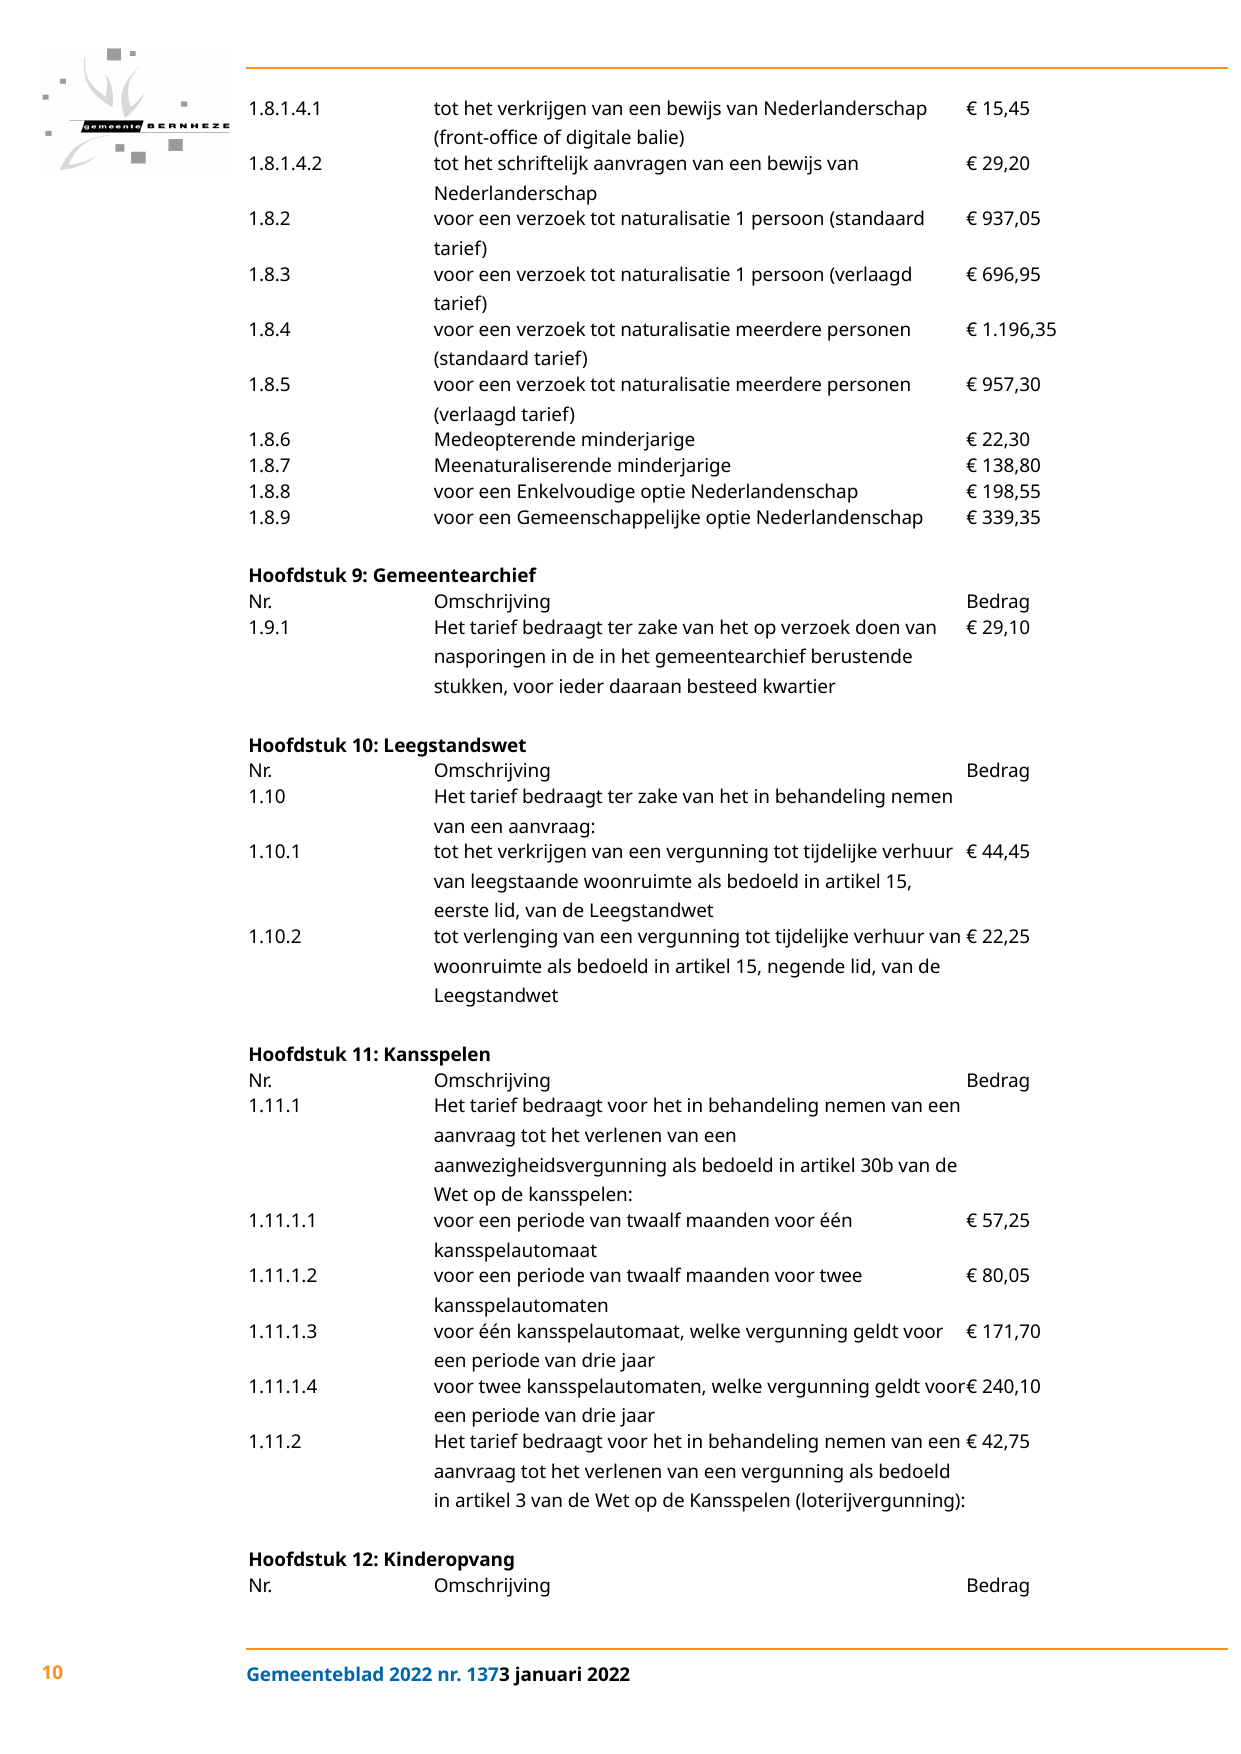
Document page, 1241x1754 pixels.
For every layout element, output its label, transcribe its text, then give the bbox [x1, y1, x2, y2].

table_header Hoofdstuk 9: Gemeentearchief [248, 563, 966, 588]
table_cell tot het verkrijgen van een vergunning tot tijdelijke verhuur van leegstaande woonruimte als bedoeld in artikel 15, eerste lid, van de Leegstandwet [434, 839, 966, 923]
table_cell 1.11.1.1 [248, 1207, 433, 1262]
table_cell 1.9.1 [248, 614, 433, 699]
table_header Hoofdstuk 11: Kansspelen [248, 1041, 966, 1067]
table_cell Nr. [248, 1067, 433, 1093]
table_cell € 80,05 [966, 1263, 1152, 1318]
table_cell 1.8.7 [248, 453, 433, 478]
table_header [966, 1041, 1152, 1067]
table_cell € 957,30 [966, 371, 1152, 427]
table_cell Omschrijving [434, 758, 966, 783]
table_cell voor een verzoek tot naturalisatie meerdere personen (verlaagd tarief) [434, 371, 966, 427]
table_header Hoofdstuk 10: Leegstandswet [248, 732, 966, 757]
table_cell 1.8.1.4.2 [248, 150, 433, 205]
table_header Hoofdstuk 12: Kinderopvang [248, 1546, 966, 1572]
table_cell voor twee kansspelautomaten, welke vergunning geldt voor een periode van drie jaar [434, 1373, 966, 1428]
table_cell voor een Enkelvoudige optie Nederlandenschap [434, 478, 966, 504]
table_cell Omschrijving [434, 1572, 966, 1598]
table_cell € 44,45 [966, 839, 1152, 923]
table_cell [966, 1093, 1152, 1207]
table_cell voor een periode van twaalf maanden voor twee kansspelautomaten [434, 1263, 966, 1318]
table_cell Nr. [248, 588, 433, 614]
table_cell € 696,95 [966, 261, 1152, 316]
table_cell € 171,70 [966, 1318, 1152, 1373]
table_cell 1.10.1 [248, 839, 433, 923]
table_cell Meenaturaliserende minderjarige [434, 453, 966, 478]
table_cell € 22,25 [966, 924, 1152, 1008]
table_cell 1.8.8 [248, 478, 433, 504]
table_cell Het tarief bedraagt voor het in behandeling nemen van een aanvraag tot het verlenen van een aanwezigheidsvergunning als bedoeld in artikel 30b van de Wet op de kansspelen: [434, 1093, 966, 1207]
table_cell [966, 783, 1152, 838]
table_cell tot verlenging van een vergunning tot tijdelijke verhuur van woonruimte als bedoeld in artikel 15, negende lid, van de Leegstandwet [434, 924, 966, 1008]
table_cell 1.8.1.4.1 [248, 95, 433, 150]
table_cell € 29,20 [966, 150, 1152, 205]
table_cell Bedrag [966, 758, 1152, 783]
table_cell Bedrag [966, 588, 1152, 614]
table_cell voor een verzoek tot naturalisatie 1 persoon (standaard tarief) [434, 205, 966, 261]
table_cell € 22,30 [966, 427, 1152, 452]
table_cell € 138,80 [966, 453, 1152, 478]
table_cell tot het verkrijgen van een bewijs van Nederlanderschap (front-office of digitale balie) [434, 95, 966, 150]
table_cell Het tarief bedraagt ter zake van het in behandeling nemen van een aanvraag: [434, 783, 966, 838]
table_cell 1.11.1.2 [248, 1263, 433, 1318]
table_header [966, 1546, 1152, 1572]
table_header [966, 732, 1152, 757]
table_cell voor een verzoek tot naturalisatie meerdere personen (standaard tarief) [434, 316, 966, 371]
table_cell Het tarief bedraagt voor het in behandeling nemen van een aanvraag tot het verlenen van een vergunning als bedoeld in artikel 3 van de Wet op de Kansspelen (loterijvergunning): [434, 1429, 966, 1513]
table_cell 1.8.4 [248, 316, 433, 371]
table_cell € 29,10 [966, 614, 1152, 699]
table_cell Omschrijving [434, 588, 966, 614]
table_cell € 240,10 [966, 1373, 1152, 1428]
table_cell 1.8.5 [248, 371, 433, 427]
table_cell voor een periode van twaalf maanden voor één kansspelautomaat [434, 1207, 966, 1262]
table_cell Bedrag [966, 1572, 1152, 1598]
table_cell 1.11.1.4 [248, 1373, 433, 1428]
table_cell Medeopterende minderjarige [434, 427, 966, 452]
picture [41, 47, 231, 172]
table_cell € 198,55 [966, 478, 1152, 504]
table_cell € 937,05 [966, 205, 1152, 261]
table_cell Omschrijving [434, 1067, 966, 1093]
table_cell € 57,25 [966, 1207, 1152, 1262]
table_cell 1.8.9 [248, 504, 433, 529]
table_cell 1.8.6 [248, 427, 433, 452]
table_cell voor één kansspelautomaat, welke vergunning geldt voor een periode van drie jaar [434, 1318, 966, 1373]
table_cell € 1.196,35 [966, 316, 1152, 371]
table_cell 1.8.2 [248, 205, 433, 261]
table_cell € 42,75 [966, 1429, 1152, 1513]
table_cell Nr. [248, 758, 433, 783]
table_cell voor een verzoek tot naturalisatie 1 persoon (verlaagd tarief) [434, 261, 966, 316]
table_cell 1.11.1 [248, 1093, 433, 1207]
table_cell Nr. [248, 1572, 433, 1598]
table_cell 1.10 [248, 783, 433, 838]
table_cell Het tarief bedraagt ter zake van het op verzoek doen van nasporingen in de in het gemeentearchief berustende stukken, voor ieder daaraan besteed kwartier [434, 614, 966, 699]
table_cell Bedrag [966, 1067, 1152, 1093]
table_cell voor een Gemeenschappelijke optie Nederlandenschap [434, 504, 966, 529]
table_cell 1.11.1.3 [248, 1318, 433, 1373]
table_cell tot het schriftelijk aanvragen van een bewijs van Nederlanderschap [434, 150, 966, 205]
table_cell € 339,35 [966, 504, 1152, 529]
table_header [966, 563, 1152, 588]
table_cell 1.8.3 [248, 261, 433, 316]
table_cell 1.10.2 [248, 924, 433, 1008]
table_cell 1.11.2 [248, 1429, 433, 1513]
table_cell € 15,45 [966, 95, 1152, 150]
